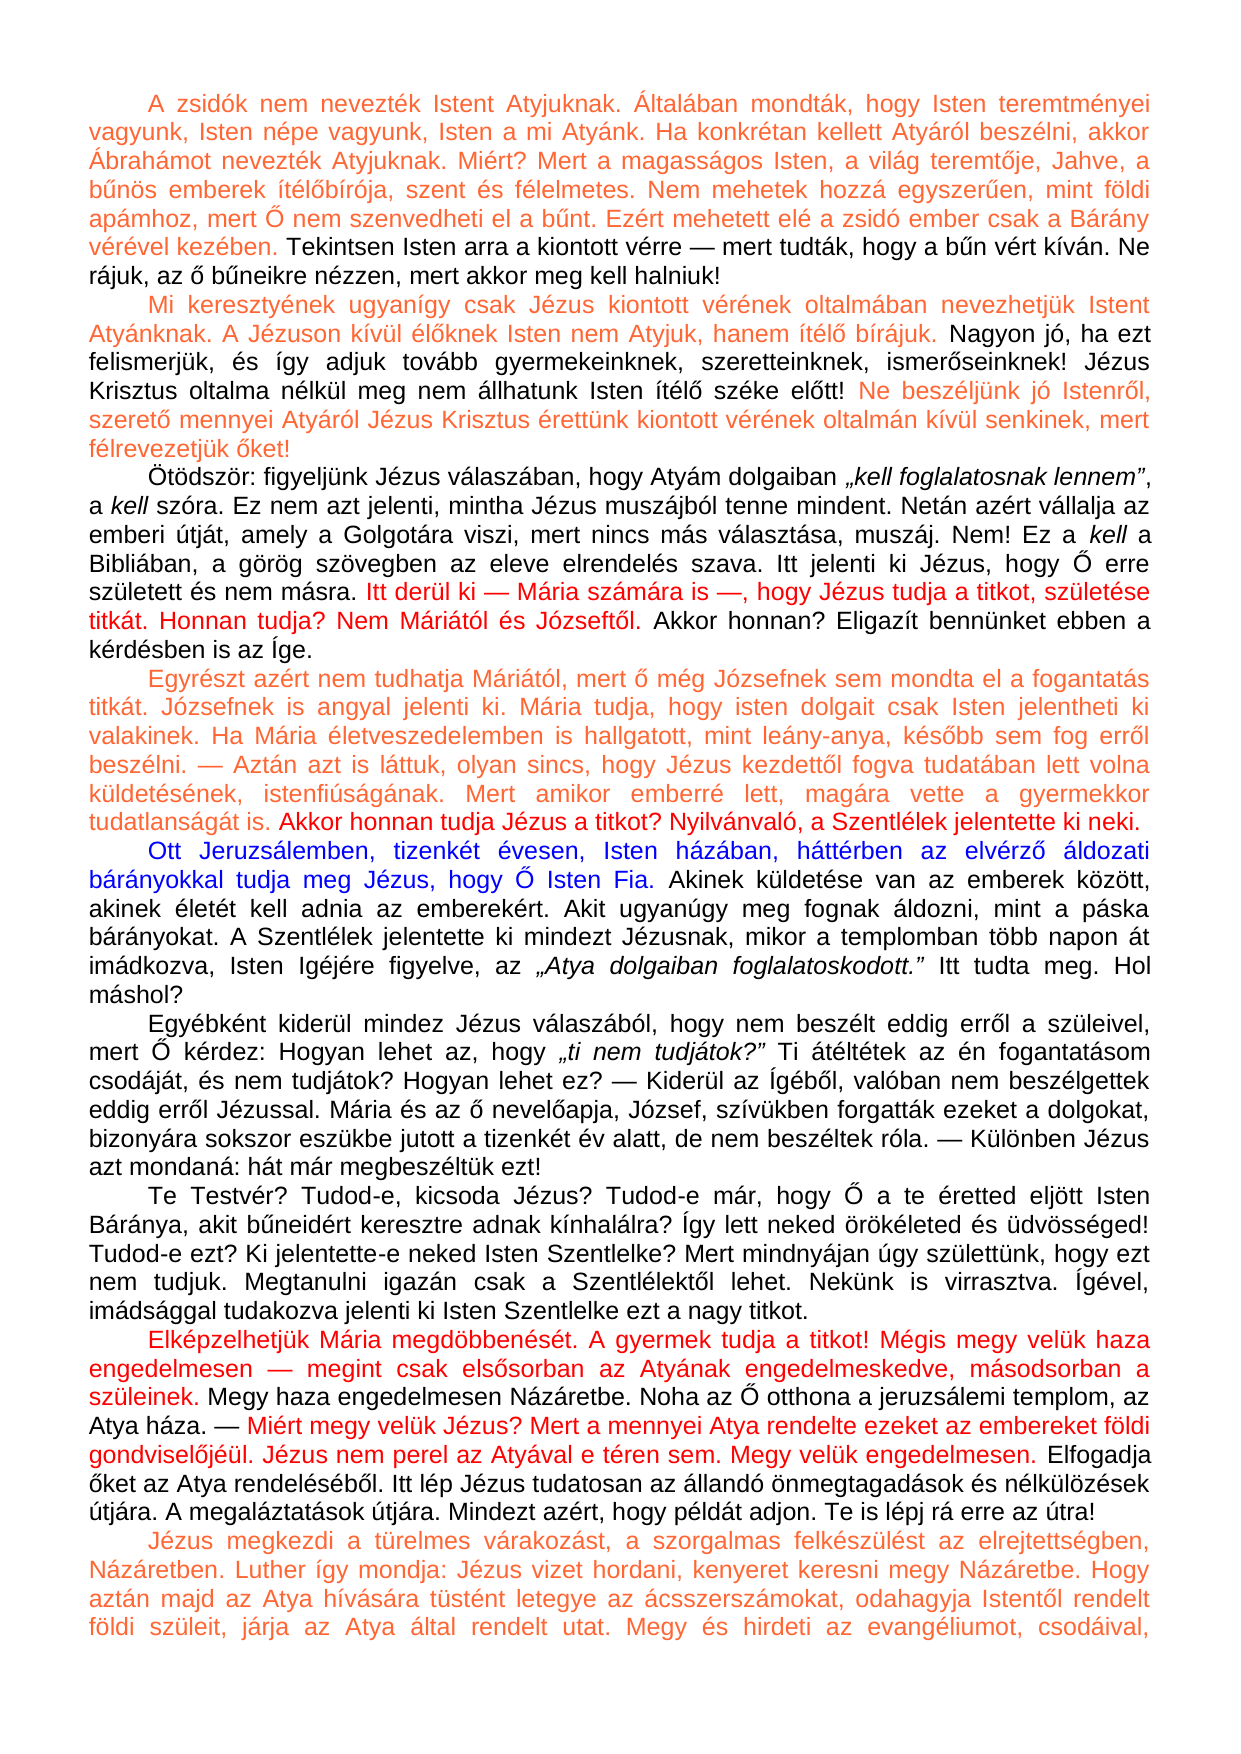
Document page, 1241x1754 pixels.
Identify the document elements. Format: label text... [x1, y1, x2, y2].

text Jézus megkezdi a türelmes várakozást, a szorgalmas felkészülést az elrejtettségben, Názáretben. Luther így mondja: Jézus vizet hordani, kenyeret keresni megy Názáretbe. Hogy aztán majd az Atya hívására tüstént letegye az ácsszerszámokat, odahagyja Istentől rendelt földi szüleit, járja az Atya által rendelt utat. Megy és hirdeti az evangéliumot, csodáival, [88, 1526, 1152, 1641]
text Egyébként kiderül mindez Jézus válaszából, hogy nem beszélt eddig erről a szüleivel, mert Ő kérdez: Hogyan lehet az, hogy „ti nem tudjátok?” Ti átéltétek az én fogantatásom csodáját, és nem tudjátok? Hogyan lehet ez? — Kiderül az Ígéből, valóban nem beszélgettek eddig erről Jézussal. Mária és az ő nevelőapja, József, szívükben forgatták ezeket a dolgokat, bizonyára sokszor eszükbe jutott a tizenkét év alatt, de nem beszéltek róla. — Különben Jézus azt mondaná: hát már megbeszéltük ezt! [88, 1008, 1152, 1181]
text Elképzelhetjük Mária megdöbbenését. A gyermek tudja a titkot! Mégis megy velük haza engedelmesen — megint csak elsősorban az Atyának engedelmeskedve, másodsorban a szüleinek. Megy haza engedelmesen Názáretbe. Noha az Ő otthona a jeruzsálemi templom, az Atya háza. — Miért megy velük Jézus? Mert a mennyei Atya rendelte ezeket az embereket földi gondviselőjéül. Jézus nem perel az Atyával e téren sem. Megy velük engedelmesen. Elfogadja őket az Atya rendeléséből. Itt lép Jézus tudatosan az állandó önmegtagadások és nélkülözések útjára. A megaláztatások útjára. Mindezt azért, hogy példát adjon. Te is lépj rá erre az útra! [88, 1325, 1152, 1526]
text Ott Jeruzsálemben, tizenkét évesen, Isten házában, háttérben az elvérző áldozati bárányokkal tudja meg Jézus, hogy Ő Isten Fia. Akinek küldetése van az emberek között, akinek életét kell adnia az emberekért. Akit ugyanúgy meg fognak áldozni, mint a páska bárányokat. A Szentlélek jelentette ki mindezt Jézusnak, mikor a templomban több napon át imádkozva, Isten Igéjére figyelve, az „Atya dolgaiban foglalatoskodott.” Itt tudta meg. Hol máshol? [88, 836, 1152, 1008]
text Egyrészt azért nem tudhatja Máriától, mert ő még Józsefnek sem mondta el a fogantatás titkát. Józsefnek is angyal jelenti ki. Mária tudja, hogy isten dolgait csak Isten jelentheti ki valakinek. Ha Mária életveszedelemben is hallgatott, mint leány-anya, később sem fog erről beszélni. — Aztán azt is láttuk, olyan sincs, hogy Jézus kezdettől fogva tudatában lett volna küldetésének, istenfiúságának. Mert amikor emberré lett, magára vette a gyermekkor tudatlanságát is. Akkor honnan tudja Jézus a titkot? Nyilvánvaló, a Szentlélek jelentette ki neki. [88, 663, 1152, 836]
text A zsidók nem nevezték Istent Atyjuknak. Általában mondták, hogy Isten teremtményei vagyunk, Isten népe vagyunk, Isten a mi Atyánk. Ha konkrétan kellett Atyáról beszélni, akkor Ábrahámot nevezték Atyjuknak. Miért? Mert a magasságos Isten, a világ teremtője, Jahve, a bűnös emberek ítélőbírója, szent és félelmetes. Nem mehetek hozzá egyszerűen, mint földi apámhoz, mert Ő nem szenvedheti el a bűnt. Ezért mehetett elé a zsidó ember csak a Bárány vérével kezében. Tekintsen Isten arra a kiontott vérre — mert tudták, hogy a bűn vért kíván. Ne rájuk, az ő bűneikre nézzen, mert akkor meg kell halniuk! [88, 88, 1152, 290]
text Ötödször: figyeljünk Jézus válaszában, hogy Atyám dolgaiban „kell foglalatosnak lennem”, a kell szóra. Ez nem azt jelenti, mintha Jézus muszájból tenne mindent. Netán azért vállalja az emberi útját, amely a Golgotára viszi, mert nincs más választása, muszáj. Nem! Ez a kell a Bibliában, a görög szövegben az eleve elrendelés szava. Itt jelenti ki Jézus, hogy Ő erre született és nem másra. Itt derül ki — Mária számára is —, hogy Jézus tudja a titkot, születése titkát. Honnan tudja? Nem Máriától és Józseftől. Akkor honnan? Eligazít bennünket ebben a kérdésben is az Íge. [88, 462, 1152, 663]
text Mi keresztyének ugyanígy csak Jézus kiontott vérének oltalmában nevezhetjük Istent Atyánknak. A Jézuson kívül élőknek Isten nem Atyjuk, hanem ítélő bírájuk. Nagyon jó, ha ezt felismerjük, és így adjuk tovább gyermekeinknek, szeretteinknek, ismerőseinknek! Jézus Krisztus oltalma nélkül meg nem állhatunk Isten ítélő széke előtt! Ne beszéljünk jó Istenről, szerető mennyei Atyáról Jézus Krisztus érettünk kiontott vérének oltalmán kívül senkinek, mert félrevezetjük őket! [88, 290, 1152, 462]
text Te Testvér? Tudod‑e, kicsoda Jézus? Tudod‑e már, hogy Ő a te éretted eljött Isten Báránya, akit bűneidért keresztre adnak kínhalálra? Így lett neked örökéleted és üdvösséged! Tudod‑e ezt? Ki jelentette‑e neked Isten Szentlelke? Mert mindnyájan úgy születtünk, hogy ezt nem tudjuk. Megtanulni igazán csak a Szentlélektől lehet. Nekünk is virrasztva. Ígével, imádsággal tudakozva jelenti ki Isten Szentlelke ezt a nagy titkot. [88, 1181, 1152, 1325]
